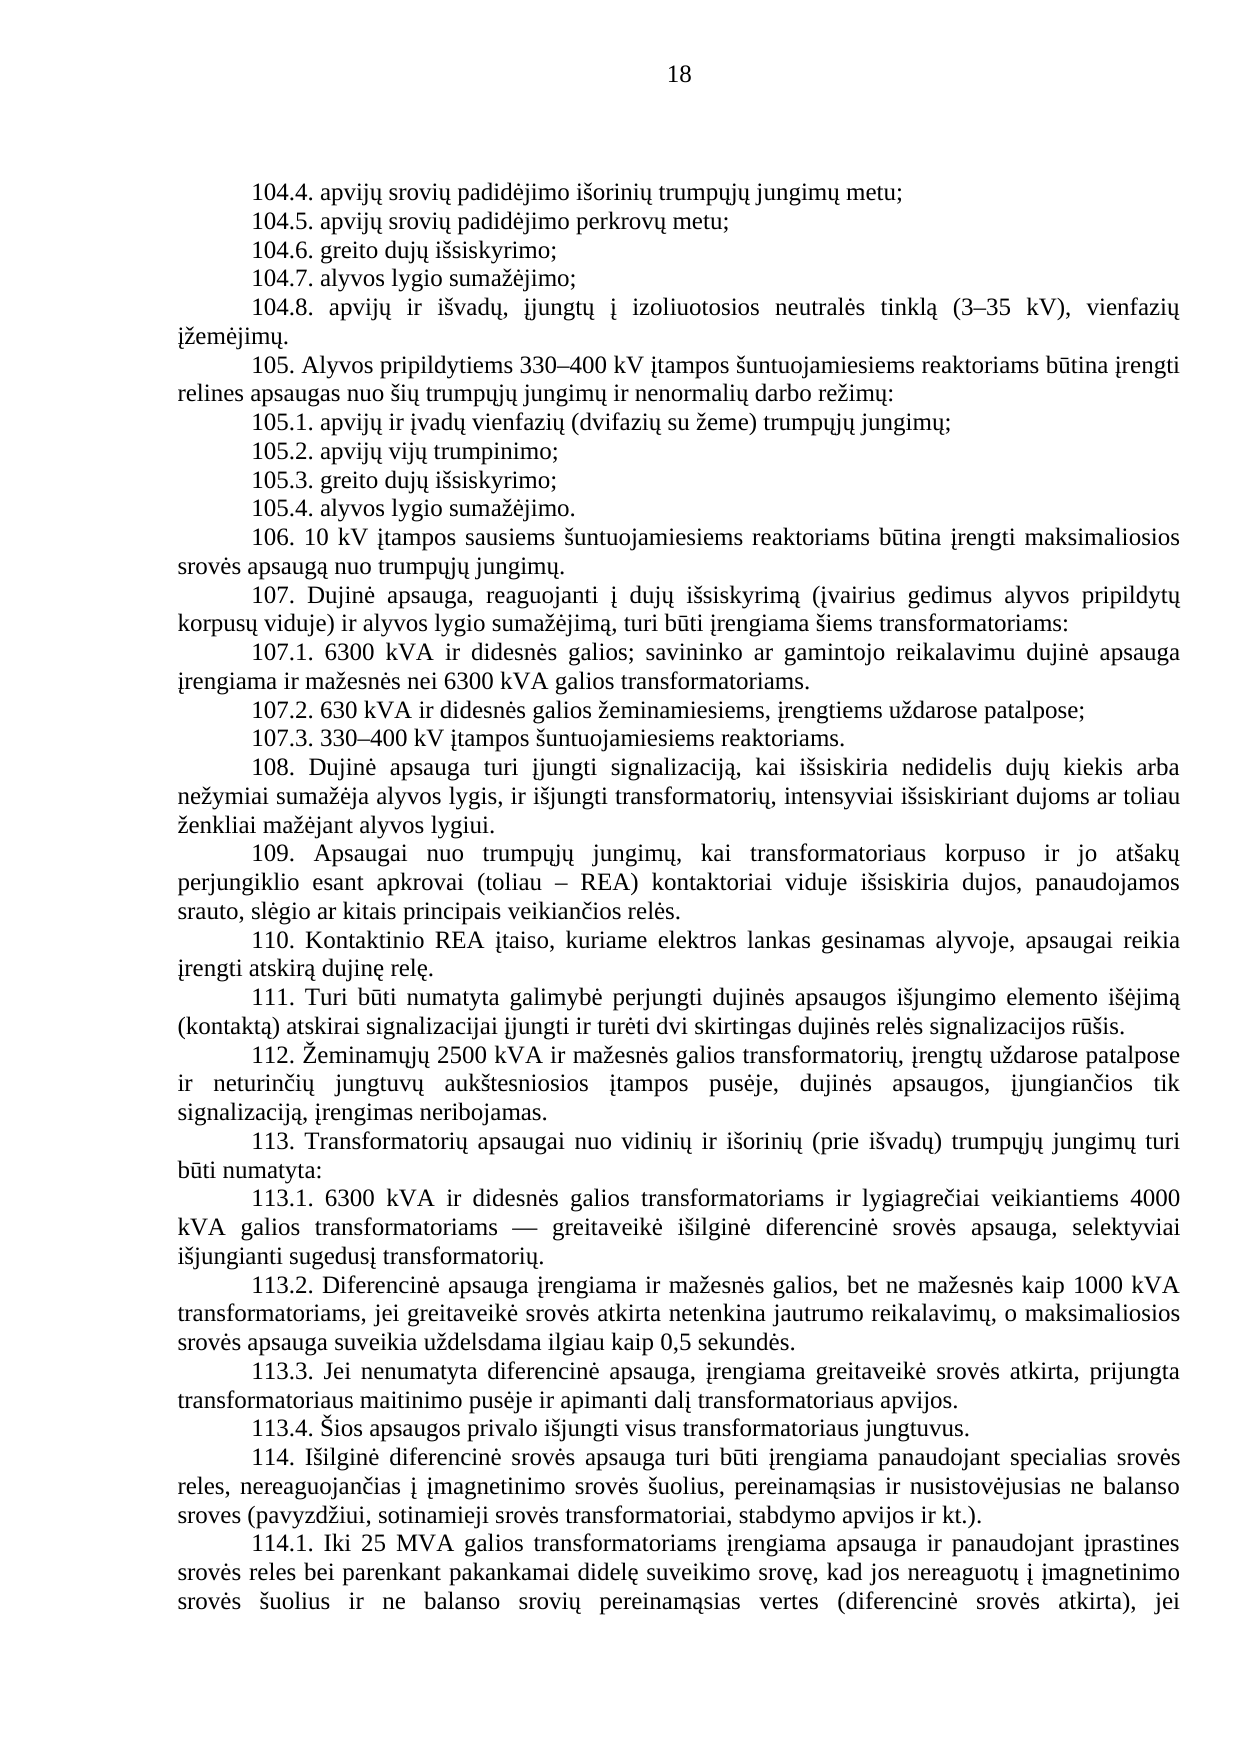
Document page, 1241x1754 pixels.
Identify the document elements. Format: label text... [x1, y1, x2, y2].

text 104.8. apvijų ir išvadų, įjungtų į izoliuotosios neutralės tinklą (3–35 kV), vienfazių įžemėjimų. [177, 292, 1181, 350]
text 113.2. Diferencinė apsauga įrengiama ir mažesnės galios, bet ne mažesnės kaip 1000 kVA transformatoriams, jei greitaveikė srovės atkirta netenkina jautrumo reikalavimų, o maksimaliosios srovės apsauga suveikia uždelsdama ilgiau kaip 0,5 sekundės. [177, 1270, 1181, 1356]
text 104.5. apvijų srovių padidėjimo perkrovų metu; [177, 206, 1181, 235]
text 114. Išilginė diferencinė srovės apsauga turi būti įrengiama panaudojant specialias srovės reles, nereaguojančias į įmagnetinimo srovės šuolius, pereinamąsias ir nusistovėjusias ne balanso sroves (pavyzdžiui, sotinamieji srovės transformatoriai, stabdymo apvijos ir kt.). [177, 1442, 1181, 1528]
text 105.4. alyvos lygio sumažėjimo. [177, 493, 1181, 522]
text 113.3. Jei nenumatyta diferencinė apsauga, įrengiama greitaveikė srovės atkirta, prijungta transformatoriaus maitinimo pusėje ir apimanti dalį transformatoriaus apvijos. [177, 1356, 1181, 1413]
text 107.3. 330–400 kV įtampos šuntuojamiesiems reaktoriams. [177, 723, 1181, 752]
text 104.6. greito dujų išsiskyrimo; [177, 235, 1181, 263]
text 104.4. apvijų srovių padidėjimo išorinių trumpųjų jungimų metu; [177, 177, 1181, 206]
text 106. 10 kV įtampos sausiems šuntuojamiesiems reaktoriams būtina įrengti maksimaliosios srovės apsaugą nuo trumpųjų jungimų. [177, 522, 1181, 580]
text 105.1. apvijų ir įvadų vienfazių (dvifazių su žeme) trumpųjų jungimų; [177, 407, 1181, 436]
text 105.3. greito dujų išsiskyrimo; [177, 465, 1181, 493]
text 110. Kontaktinio REA įtaiso, kuriame elektros lankas gesinamas alyvoje, apsaugai reikia įrengti atskirą dujinę relę. [177, 925, 1181, 982]
text 105.2. apvijų vijų trumpinimo; [177, 436, 1181, 465]
text 107.1. 6300 kVA ir didesnės galios; savininko ar gamintojo reikalavimu dujinė apsauga įrengiama ir mažesnės nei 6300 kVA galios transformatoriams. [177, 637, 1181, 695]
text 109. Apsaugai nuo trumpųjų jungimų, kai transformatoriaus korpuso ir jo atšakų perjungiklio esant apkrovai (toliau – REA) kontaktoriai viduje išsiskiria dujos, panaudojamos srauto, slėgio ar kitais principais veikiančios relės. [177, 838, 1181, 925]
text 113. Transformatorių apsaugai nuo vidinių ir išorinių (prie išvadų) trumpųjų jungimų turi būti numatyta: [177, 1126, 1181, 1183]
text 105. Alyvos pripildytiems 330–400 kV įtampos šuntuojamiesiems reaktoriams būtina įrengti relines apsaugas nuo šių trumpųjų jungimų ir nenormalių darbo režimų: [177, 350, 1181, 407]
text 114.1. Iki 25 MVA galios transformatoriams įrengiama apsauga ir panaudojant įprastines srovės reles bei parenkant pakankamai didelę suveikimo srovę, kad jos nereaguotų į įmagnetinimo srovės šuolius ir ne balanso srovių pereinamąsias vertes (diferencinė srovės atkirta), jei [177, 1528, 1181, 1615]
text 104.7. alyvos lygio sumažėjimo; [177, 263, 1181, 292]
text 107.2. 630 kVA ir didesnės galios žeminamiesiems, įrengtiems uždarose patalpose; [177, 695, 1181, 723]
text 111. Turi būti numatyta galimybė perjungti dujinės apsaugos išjungimo elemento išėjimą (kontaktą) atskirai signalizacijai įjungti ir turėti dvi skirtingas dujinės relės signalizacijos rūšis. [177, 982, 1181, 1040]
text 108. Dujinė apsauga turi įjungti signalizaciją, kai išsiskiria nedidelis dujų kiekis arba nežymiai sumažėja alyvos lygis, ir išjungti transformatorių, intensyviai išsiskiriant dujoms ar toliau ženkliai mažėjant alyvos lygiui. [177, 752, 1181, 838]
text 112. Žeminamųjų 2500 kVA ir mažesnės galios transformatorių, įrengtų uždarose patalpose ir neturinčių jungtuvų aukštesniosios įtampos pusėje, dujinės apsaugos, įjungiančios tik signalizaciją, įrengimas neribojamas. [177, 1040, 1181, 1126]
text 113.4. Šios apsaugos privalo išjungti visus transformatoriaus jungtuvus. [177, 1413, 1181, 1442]
text 107. Dujinė apsauga, reaguojanti į dujų išsiskyrimą (įvairius gedimus alyvos pripildytų korpusų viduje) ir alyvos lygio sumažėjimą, turi būti įrengiama šiems transformatoriams: [177, 580, 1181, 637]
text 113.1. 6300 kVA ir didesnės galios transformatoriams ir lygiagrečiai veikiantiems 4000 kVA galios transformatoriams — greitaveikė išilginė diferencinė srovės apsauga, selektyviai išjungianti sugedusį transformatorių. [177, 1183, 1181, 1270]
